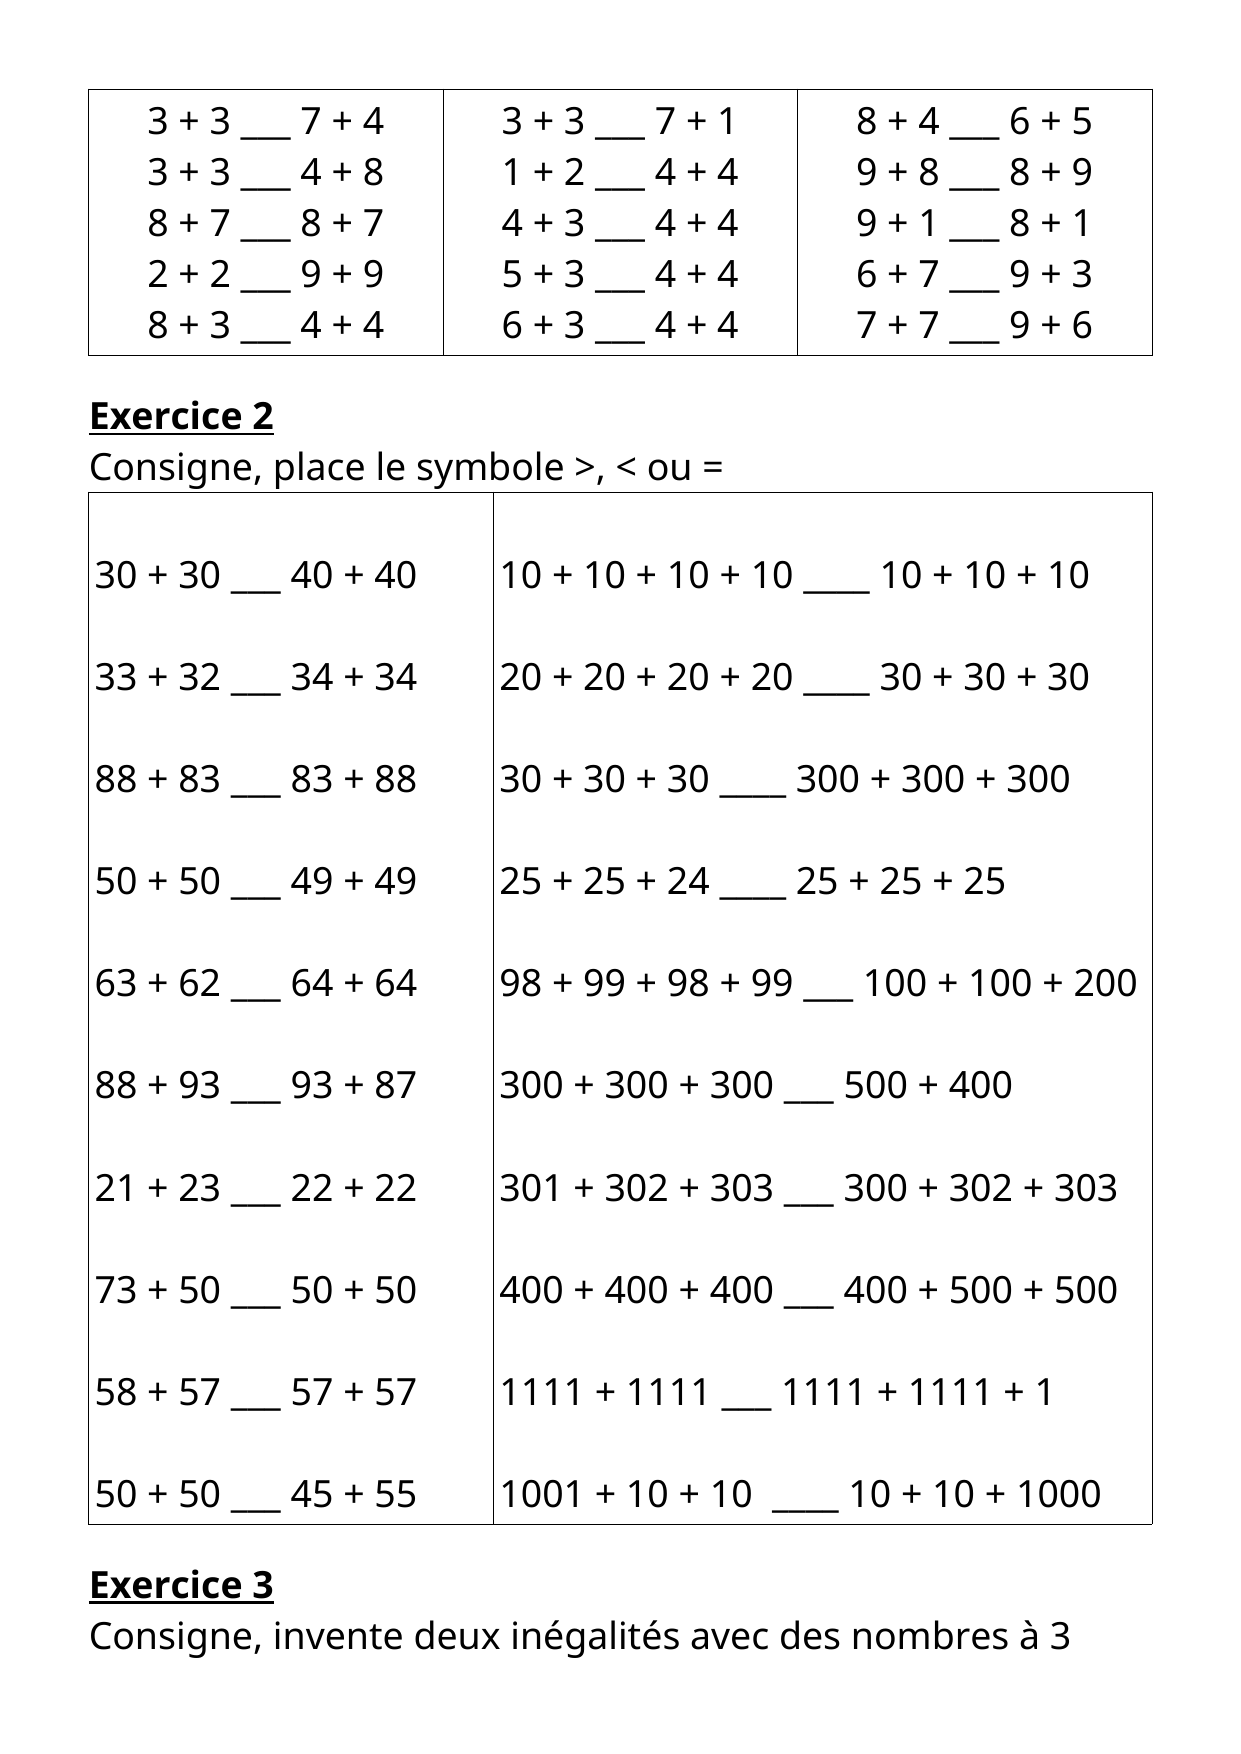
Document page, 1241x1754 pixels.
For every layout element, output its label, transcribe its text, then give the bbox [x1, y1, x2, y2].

table_header 3 + 3 ___ 7 + 4 3 + 3 ___ 4 + 8 8 + 7 ___ 8 + 7 2 + 2 ___ 9 + 9 8 + 3 ___ 4 + 4 [89, 90, 443, 355]
text Consigne, invente deux inégalités avec des nombres à 3 [88, 1609, 1152, 1660]
text Consigne, place le symbole >, < ou = [88, 441, 1152, 492]
table_header 30 + 30 ___ 40 + 40 33 + 32 ___ 34 + 34 88 + 83 ___ 83 + 88 50 + 50 ___ 49 + 49 63 + 62 ___ 64 + 64 88 + 93 ___ 93 + 87 21 + 23 ___ 22 + 22 73 + 50 ___ 50 + 50 58 + 57 ___ 57 + 57 50 + 50 ___ 45 + 55 [89, 493, 493, 1524]
text Exercice 3 [88, 1558, 1152, 1609]
table_header 3 + 3 ___ 7 + 1 1 + 2 ___ 4 + 4 4 + 3 ___ 4 + 4 5 + 3 ___ 4 + 4 6 + 3 ___ 4 + 4 [444, 90, 797, 355]
text Exercice 2 [88, 389, 1152, 441]
table_header 10 + 10 + 10 + 10 ____ 10 + 10 + 10 20 + 20 + 20 + 20 ____ 30 + 30 + 30 30 + 30 + 30 ____ 300 + 300 + 300 25 + 25 + 24 ____ 25 + 25 + 25 98 + 99 + 98 + 99 ___ 100 + 100 + 200 300 + 300 + 300 ___ 500 + 400 301 + 302 + 303 ___ 300 + 302 + 303 400 + 400 + 400 ___ 400 + 500 + 500 1111 + 1111 ___ 1111 + 1111 + 1 1001 + 10 + 10 ____ 10 + 10 + 1000 [494, 493, 1152, 1524]
table_header 8 + 4 ___ 6 + 5 9 + 8 ___ 8 + 9 9 + 1 ___ 8 + 1 6 + 7 ___ 9 + 3 7 + 7 ___ 9 + 6 [798, 90, 1152, 355]
